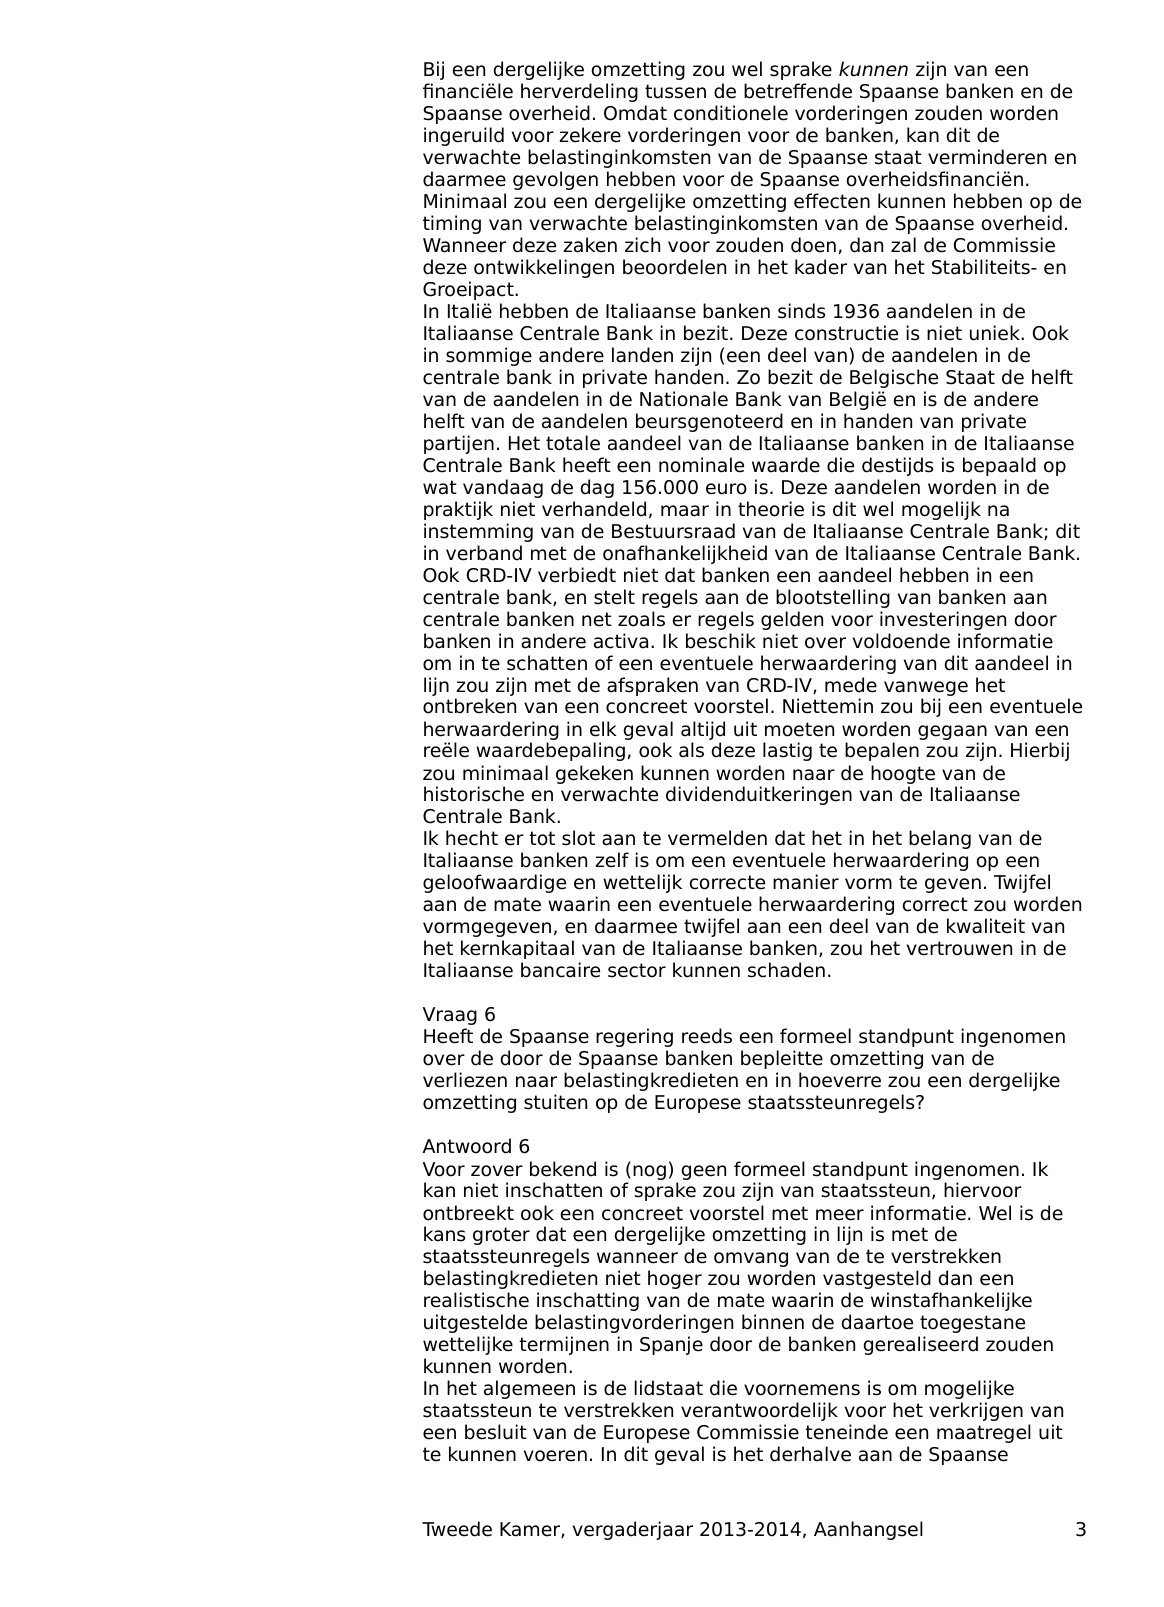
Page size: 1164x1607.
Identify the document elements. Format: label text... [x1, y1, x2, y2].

text Ook CRD-IV verbiedt niet dat banken een aandeel hebben in een centrale bank, en stelt regels aan de blootstelling van banken aan centrale banken net zoals er regels gelden voor investeringen door banken in andere activa. Ik beschik niet over voldoende informatie om in te schatten of een eventuele herwaardering van dit aandeel in lijn zou zijn met de afspraken van CRD-IV, mede vanwege het ontbreken van een concreet voorstel. Niettemin zou bij een eventuele herwaardering in elk geval altijd uit moeten worden gegaan van een reële waardebepaling, ook als deze lastig te bepalen zou zijn. Hierbij zou minimaal gekeken kunnen worden naar de hoogte van de historische en verwachte dividenduitkeringen van de Italiaanse Centrale Bank. [422, 564, 1087, 828]
text In Italië hebben de Italiaanse banken sinds 1936 aandelen in de Italiaanse Centrale Bank in bezit. Deze constructie is niet uniek. Ook in sommige andere landen zijn (een deel van) de aandelen in de centrale bank in private handen. Zo bezit de Belgische Staat de helft van de aandelen in de Nationale Bank van België en is de andere helft van de aandelen beursgenoteerd en in handen van private partijen. Het totale aandeel van de Italiaanse banken in de Italiaanse Centrale Bank heeft een nominale waarde die destijds is bepaald op wat vandaag de dag 156.000 euro is. Deze aandelen worden in de praktijk niet verhandeld, maar in theorie is dit wel mogelijk na instemming van de Bestuursraad van de Italiaanse Centrale Bank; dit in verband met de onafhankelijkheid van de Italiaanse Centrale Bank. [422, 301, 1087, 564]
text Vraag 6 [422, 1004, 1087, 1026]
text Voor zover bekend is (nog) geen formeel standpunt ingenomen. Ik kan niet inschatten of sprake zou zijn van staatssteun, hiervoor ontbreekt ook een concreet voorstel met meer informatie. Wel is de kans groter dat een dergelijke omzetting in lijn is met de staatssteunregels wanneer de omvang van de te verstrekken belastingkredieten niet hoger zou worden vastgesteld dan een realistische inschatting van de mate waarin de winstafhankelijke uitgestelde belastingvorderingen binnen de daartoe toegestane wettelijke termijnen in Spanje door de banken gerealiseerd zouden kunnen worden. [422, 1158, 1087, 1378]
text Antwoord 6 [422, 1136, 1087, 1158]
text Bij een dergelijke omzetting zou wel sprake kunnen zijn van een financiële herverdeling tussen de betreffende Spaanse banken en de Spaanse overheid. Omdat conditionele vorderingen zouden worden ingeruild voor zekere vorderingen voor de banken, kan dit de verwachte belastinginkomsten van de Spaanse staat verminderen en daarmee gevolgen hebben voor de Spaanse overheidsfinanciën. Minimaal zou een dergelijke omzetting effecten kunnen hebben op de timing van verwachte belastinginkomsten van de Spaanse overheid. Wanneer deze zaken zich voor zouden doen, dan zal de Commissie deze ontwikkelingen beoordelen in het kader van het Stabiliteits- en Groeipact. [422, 59, 1087, 301]
text In het algemeen is de lidstaat die voornemens is om mogelijke staatssteun te verstrekken verantwoordelijk voor het verkrijgen van een besluit van de Europese Commissie teneinde een maatregel uit te kunnen voeren. In dit geval is het derhalve aan de Spaanse [422, 1378, 1087, 1466]
text Ik hecht er tot slot aan te vermelden dat het in het belang van de Italiaanse banken zelf is om een eventuele herwaardering op een geloofwaardige en wettelijk correcte manier vorm te geven. Twijfel aan de mate waarin een eventuele herwaardering correct zou worden vormgegeven, en daarmee twijfel aan een deel van de kwaliteit van het kernkapitaal van de Italiaanse banken, zou het vertrouwen in de Italiaanse bancaire sector kunnen schaden. [422, 828, 1087, 982]
text Heeft de Spaanse regering reeds een formeel standpunt ingenomen over de door de Spaanse banken bepleitte omzetting van de verliezen naar belastingkredieten en in hoeverre zou een dergelijke omzetting stuiten op de Europese staatssteunregels? [422, 1026, 1087, 1114]
